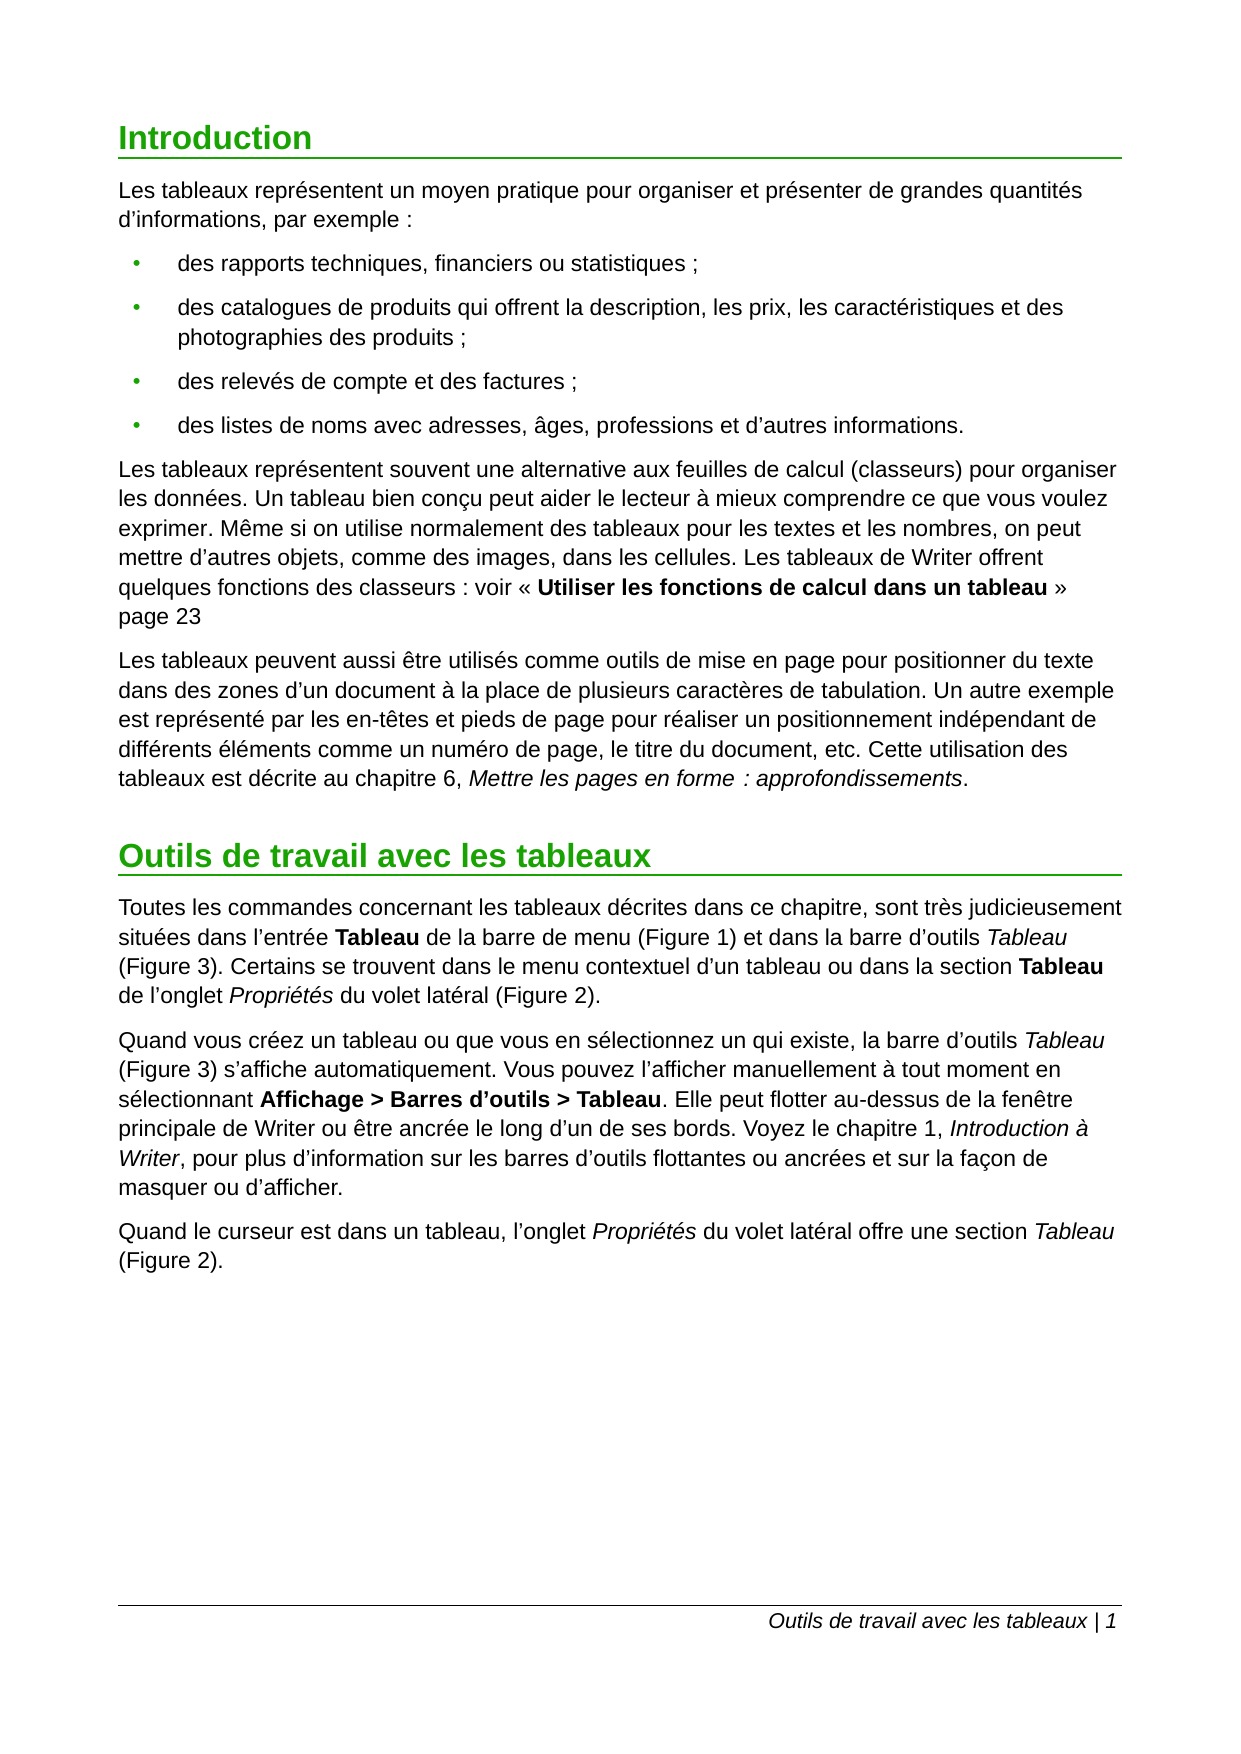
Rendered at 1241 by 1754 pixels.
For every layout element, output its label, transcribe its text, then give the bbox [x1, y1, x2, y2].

list des listes de noms avec adresses, âges, professions et d’autres informations. [133, 409, 1122, 438]
text Les tableaux représentent souvent une alternative aux feuilles de calcul (classeurs) pour organiser les données. Un tableau bien conçu peut aider le lecteur à mieux comprendre ce que vous voulez exprimer. Même si on utilise normalement des tableaux pour les textes et les nombres, on peut mettre d’autres objets, comme des images, dans les cellules. Les tableaux de Writer offrent quelques fonctions des classeurs : voir « Utiliser les fonctions de calcul dans un tableau » page 23 [118, 453, 1122, 629]
text Toutes les commandes concernant les tableaux décrites dans ce chapitre, sont très judicieusement situées dans l’entrée Tableau de la barre de menu (Figure 1) et dans la barre d’outils Tableau (Figure 3). Certains se trouvent dans le menu contextuel d’un tableau ou dans la section Tableau de l’onglet Propriétés du volet latéral (Figure 2). [118, 891, 1122, 1009]
subtitle Outils de travail avec les tableaux [118, 836, 1122, 874]
text Quand vous créez un tableau ou que vous en sélectionnez un qui existe, la barre d’outils Tableau (Figure 3) s’affiche automatiquement. Vous pouvez l’afficher manuellement à tout moment en sélectionnant Affichage > Barres d’outils > Tableau. Elle peut flotter au-dessus de la fenêtre principale de Writer ou être ancrée le long d’un de ses bords. Voyez le chapitre 1, Introduction à Writer, pour plus d’information sur les barres d’outils flottantes ou ancrées et sur la façon de masquer ou d’afficher. [118, 1023, 1122, 1200]
list des relevés de compte et des factures ; [133, 364, 1122, 394]
text Quand le curseur est dans un tableau, l’onglet Propriétés du volet latéral offre une section Tableau (Figure 2). [118, 1215, 1122, 1274]
list des catalogues de produits qui offrent la description, les prix, les caractéristiques et des photographies des produits ; [133, 291, 1122, 350]
text Les tableaux peuvent aussi être utilisés comme outils de mise en page pour positionner du texte dans des zones d’un document à la place de plusieurs caractères de tabulation. Un autre exemple est représenté par les en-têtes et pieds de page pour réaliser un positionnement indépendant de différents éléments comme un numéro de page, le titre du document, etc. Cette utilisation des tableaux est décrite au chapitre 6, Mettre les pages en forme : approfondissements. [118, 644, 1122, 792]
list des rapports techniques, financiers ou statistiques ; [133, 247, 1122, 276]
subtitle Introduction [118, 118, 1122, 157]
text Les tableaux représentent un moyen pratique pour organiser et présenter de grandes quantités d’informations, par exemple : [118, 173, 1122, 232]
